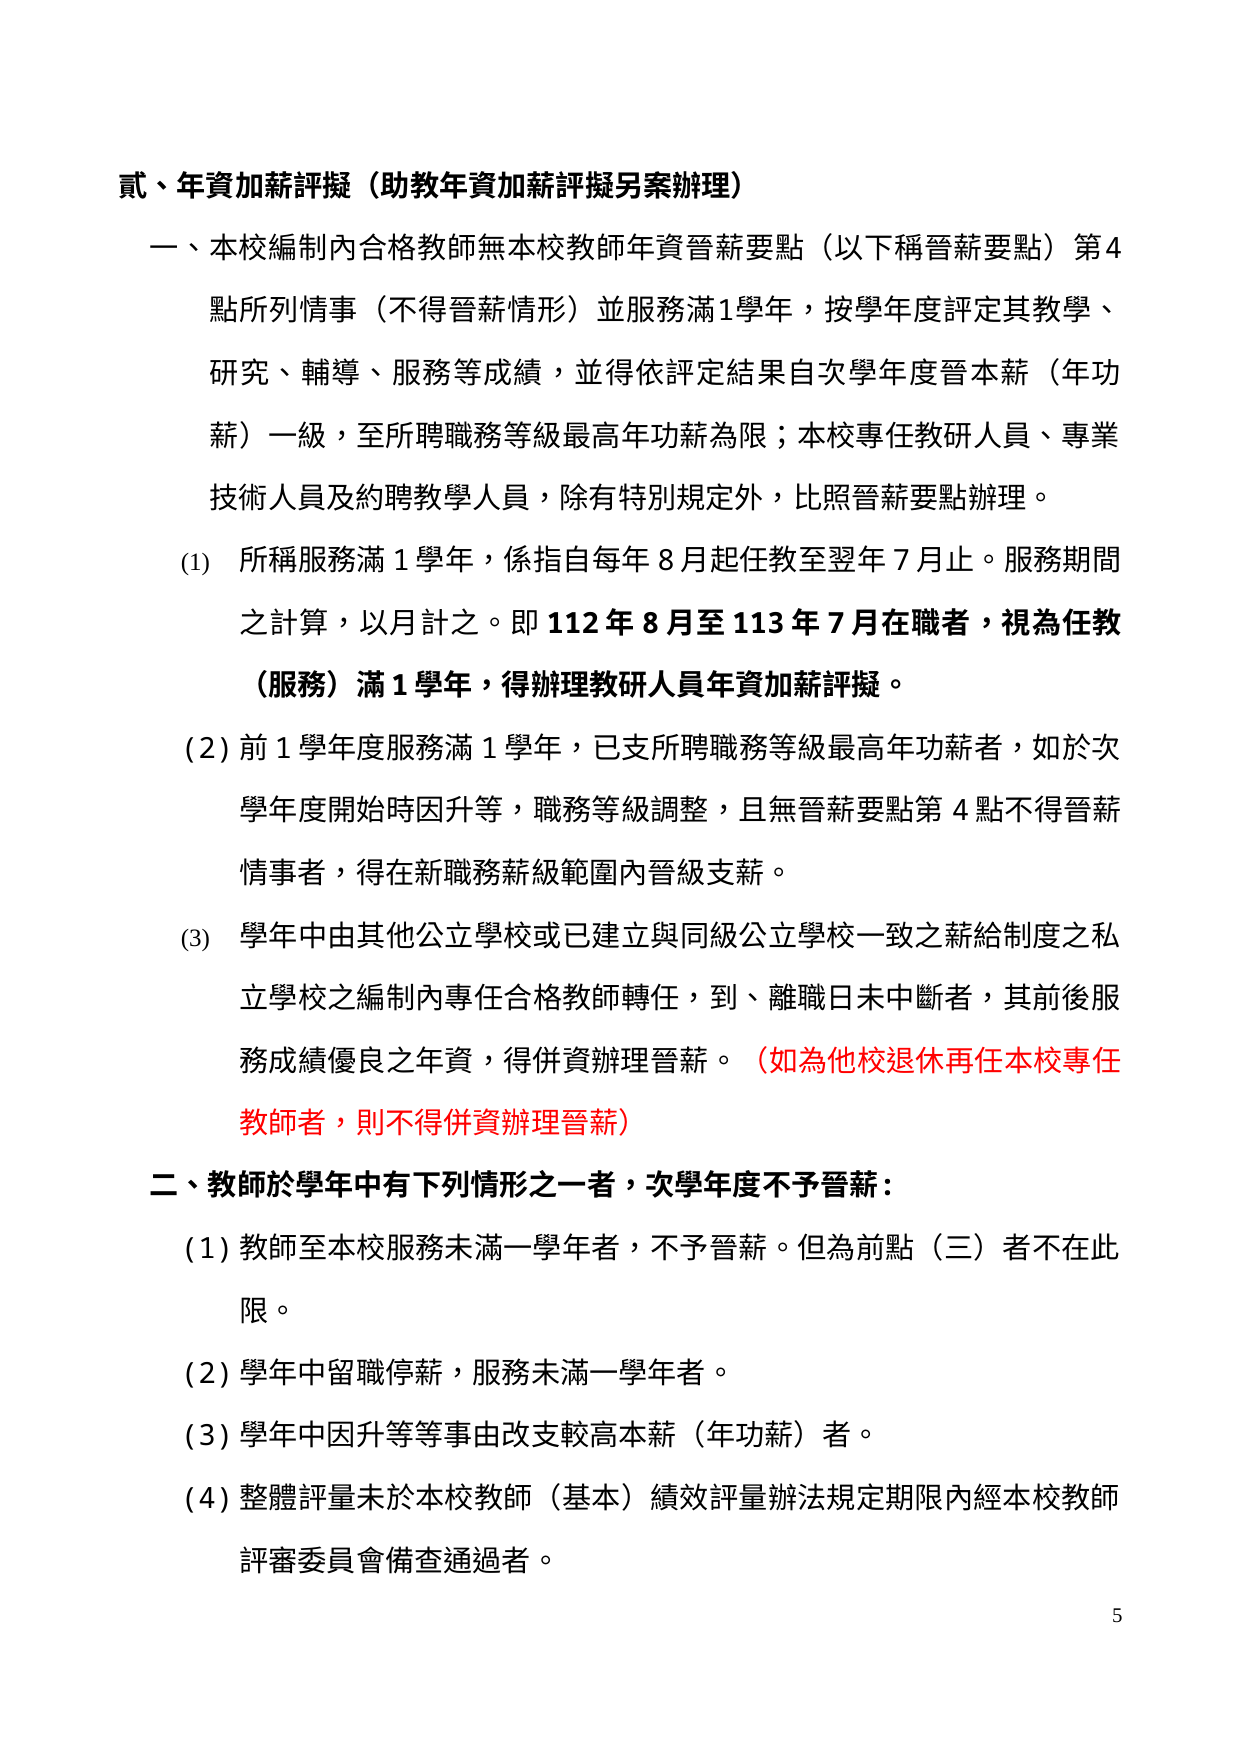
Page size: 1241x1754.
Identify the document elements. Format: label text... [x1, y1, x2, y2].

list 學年中留職停薪，服務未滿一學年者。 [181, 1329, 1122, 1392]
text 貳、年資加薪評擬（助教年資加薪評擬另案辦理） [118, 142, 1122, 204]
list 學年中由其他公立學校或已建立與同級公立學校一致之薪給制度之私立學校之編制內專任合格教師轉任，到、離職日未中斷者，其前後服務成績優良之年資，得併資辦理晉薪。（如為他校退休再任本校專任教師者，則不得併資辦理晉薪） [181, 892, 1122, 1142]
text 二、教師於學年中有下列情形之一者，次學年度不予晉薪: [149, 1142, 1122, 1204]
list 所稱服務滿1學年，係指自每年8月起任教至翌年7月止。服務期間之計算，以月計之。即112年8月至113年7月在職者，視為任教（服務）滿1學年，得辦理教研人員年資加薪評擬。 [181, 517, 1122, 704]
list 前1學年度服務滿1學年，已支所聘職務等級最高年功薪者，如於次學年度開始時因升等，職務等級調整，且無晉薪要點第4點不得晉薪情事者，得在新職務薪級範圍內晉級支薪。 [181, 704, 1122, 892]
text 一、本校編制內合格教師無本校教師年資晉薪要點（以下稱晉薪要點）第4點所列情事（不得晉薪情形）並服務滿1學年，按學年度評定其教學、研究、輔導、服務等成績，並得依評定結果自次學年度晉本薪（年功薪）一級，至所聘職務等級最高年功薪為限；本校專任教研人員、專業技術人員及約聘教學人員，除有特別規定外，比照晉薪要點辦理。 [149, 204, 1122, 517]
list 學年中因升等等事由改支較高本薪（年功薪）者。 [181, 1392, 1122, 1454]
list 整體評量未於本校教師（基本）績效評量辦法規定期限內經本校教師評審委員會備查通過者。 [181, 1454, 1122, 1579]
list 教師至本校服務未滿一學年者，不予晉薪。但為前點（三）者不在此限。 [181, 1204, 1122, 1329]
